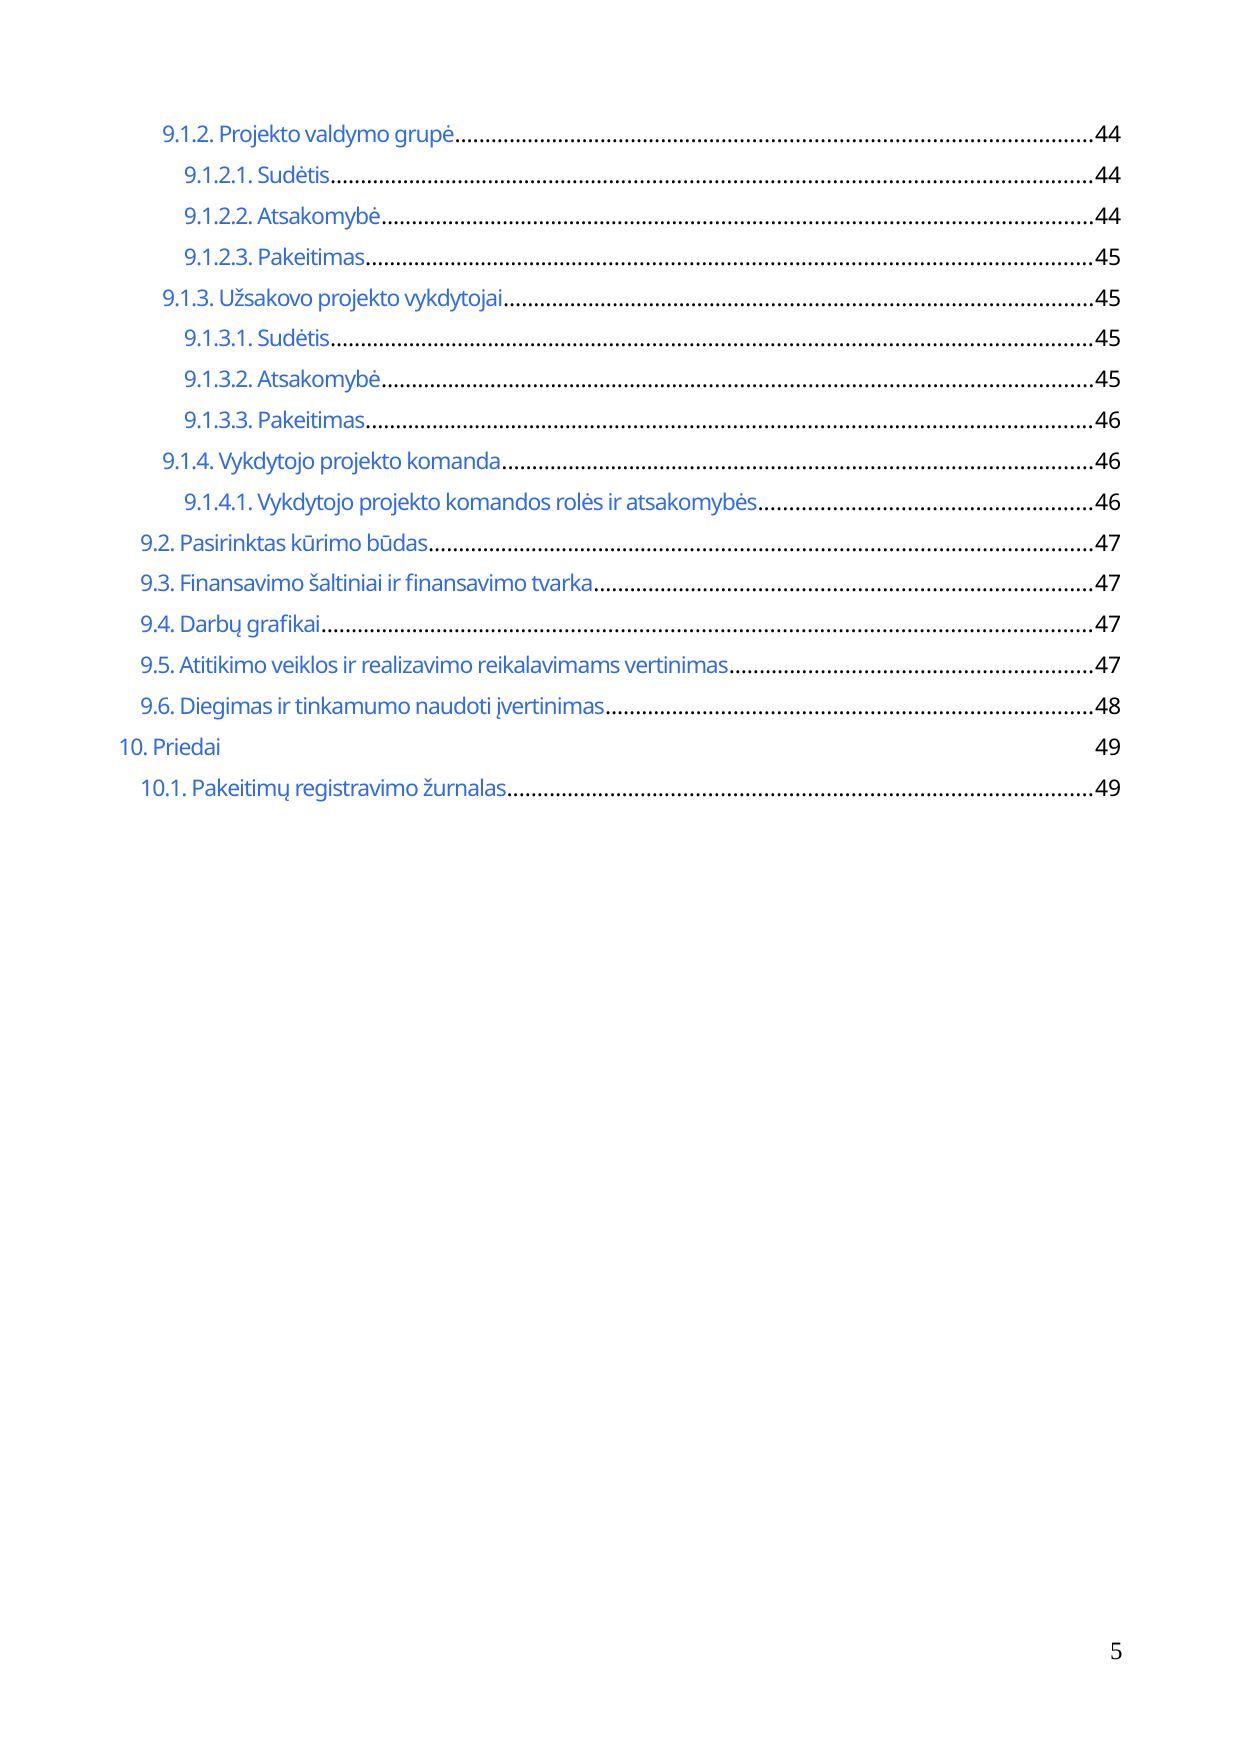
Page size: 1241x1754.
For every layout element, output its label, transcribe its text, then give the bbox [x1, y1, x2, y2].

text 9.1.3.1. Sudėtis 45 [184, 322, 1122, 353]
text 9.1.4.1. Vykdytojo projekto komandos rolės ir atsakomybės 46 [184, 486, 1122, 517]
text 9.1.2. Projekto valdymo grupė 44 [162, 118, 1122, 149]
text 9.4. Darbų grafikai 47 [140, 608, 1122, 639]
text 9.5. Atitikimo veiklos ir realizavimo reikalavimams vertinimas 47 [140, 649, 1122, 680]
text 9.1.2.3. Pakeitimas 45 [184, 241, 1122, 272]
text 9.2. Pasirinktas kūrimo būdas 47 [140, 526, 1122, 558]
text 10. Priedai 49 [118, 731, 1122, 762]
text 9.6. Diegimas ir tinkamumo naudoti įvertinimas 48 [140, 690, 1122, 721]
text 9.3. Finansavimo šaltiniai ir finansavimo tvarka 47 [140, 567, 1122, 598]
text 10.1. Pakeitimų registravimo žurnalas 49 [140, 771, 1122, 803]
text 9.1.3.2. Atsakomybė 45 [184, 363, 1122, 394]
text 9.1.3.3. Pakeitimas 46 [184, 404, 1122, 435]
text 9.1.2.1. Sudėtis 44 [184, 159, 1122, 190]
text 9.1.3. Užsakovo projekto vykdytojai 45 [162, 281, 1122, 313]
text 9.1.4. Vykdytojo projekto komanda 46 [162, 445, 1122, 476]
text 9.1.2.2. Atsakomybė 44 [184, 200, 1122, 231]
